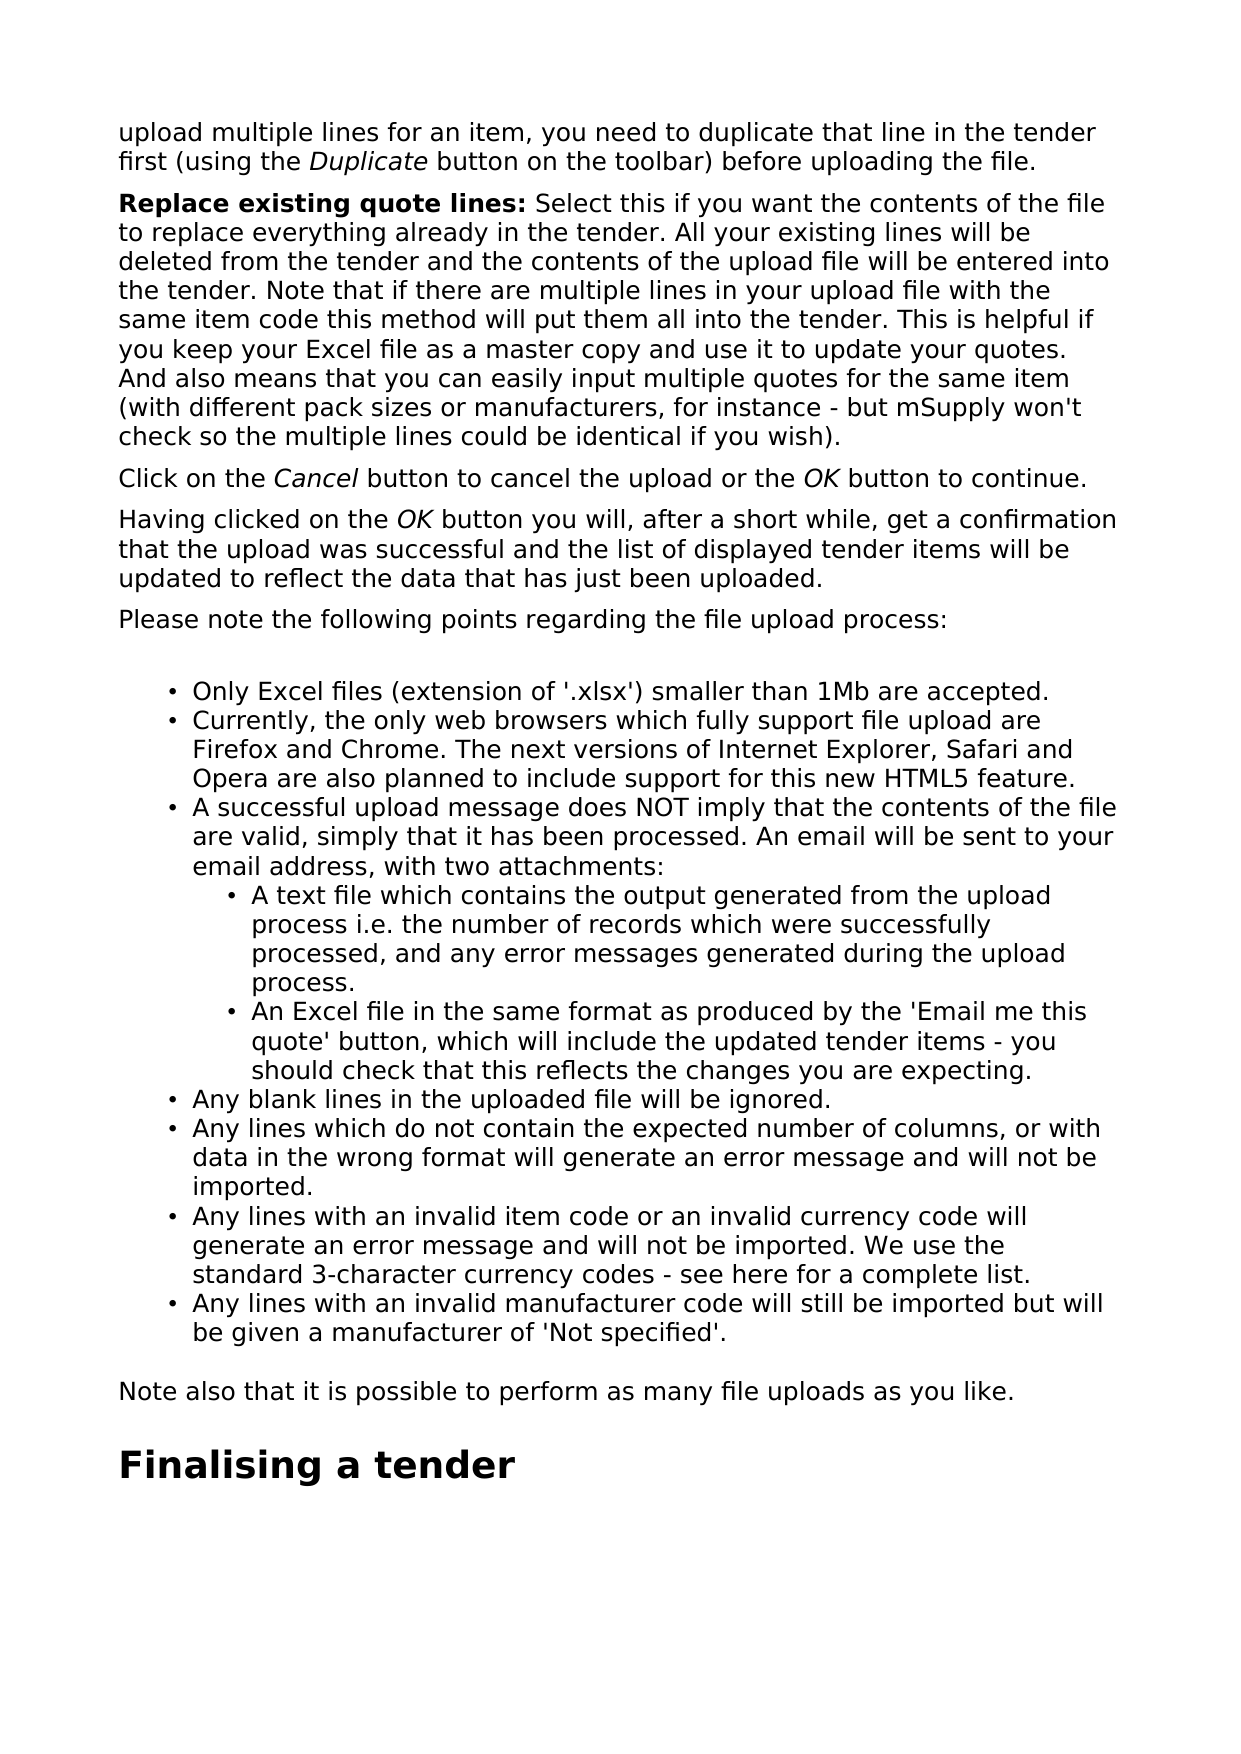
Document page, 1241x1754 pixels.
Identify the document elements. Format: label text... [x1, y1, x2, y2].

text upload multiple lines for an item, you need to duplicate that line in the tender first (using the Duplicate button on the toolbar) before uploading the file. [118, 118, 1122, 176]
list Any lines which do not contain the expected number of columns, or with data in the wrong format will generate an error message and will not be imported. [177, 1114, 1122, 1202]
list A successful upload message does NOT imply that the contents of the file are valid, simply that it has been processed. An email will be sent to your email address, with two attachments: [177, 793, 1122, 881]
text Note also that it is possible to perform as many file uploads as you like. [118, 1377, 1122, 1406]
text Please note the following points regarding the file upload process: [118, 606, 1122, 635]
list Any blank lines in the uploaded file will be ignored. [177, 1085, 1122, 1114]
text Click on the Cancel button to cancel the upload or the OK button to continue. [118, 464, 1122, 493]
subtitle Finalising a tender [118, 1444, 1122, 1487]
list An Excel file in the same format as produced by the 'Email me this quote' button, which will include the updated tender items - you should check that this reflects the changes you are expecting. [236, 998, 1122, 1085]
list Currently, the only web browsers which fully support file upload are Firefox and Chrome. The next versions of Internet Explorer, Safari and Opera are also planned to include support for this new HTML5 feature. [177, 706, 1122, 793]
list Only Excel files (extension of '.xlsx') smaller than 1Mb are accepted. [177, 677, 1122, 706]
list Any lines with an invalid item code or an invalid currency code will generate an error message and will not be imported. We use the standard 3-character currency codes - see here for a complete list. [177, 1202, 1122, 1289]
text Replace existing quote lines: Select this if you want the contents of the file to replace everything already in the tender. All your existing lines will be deleted from the tender and the contents of the upload file will be entered into the tender. Note that if there are multiple lines in your upload file with the same item code this method will put them all into the tender. This is helpful if you keep your Excel file as a master copy and use it to update your quotes. And also means that you can easily input multiple quotes for the same item (with different pack sizes or manufacturers, for instance - but mSupply won't check so the multiple lines could be identical if you wish). [118, 189, 1122, 451]
list A text file which contains the output generated from the upload process i.e. the number of records which were successfully processed, and any error messages generated during the upload process. [236, 881, 1122, 998]
list Any lines with an invalid manufacturer code will still be imported but will be given a manufacturer of 'Not specified'. [177, 1289, 1122, 1348]
text Having clicked on the OK button you will, after a short while, get a confirmation that the upload was successful and the list of displayed tender items will be updated to reflect the data that has just been uploaded. [118, 506, 1122, 593]
